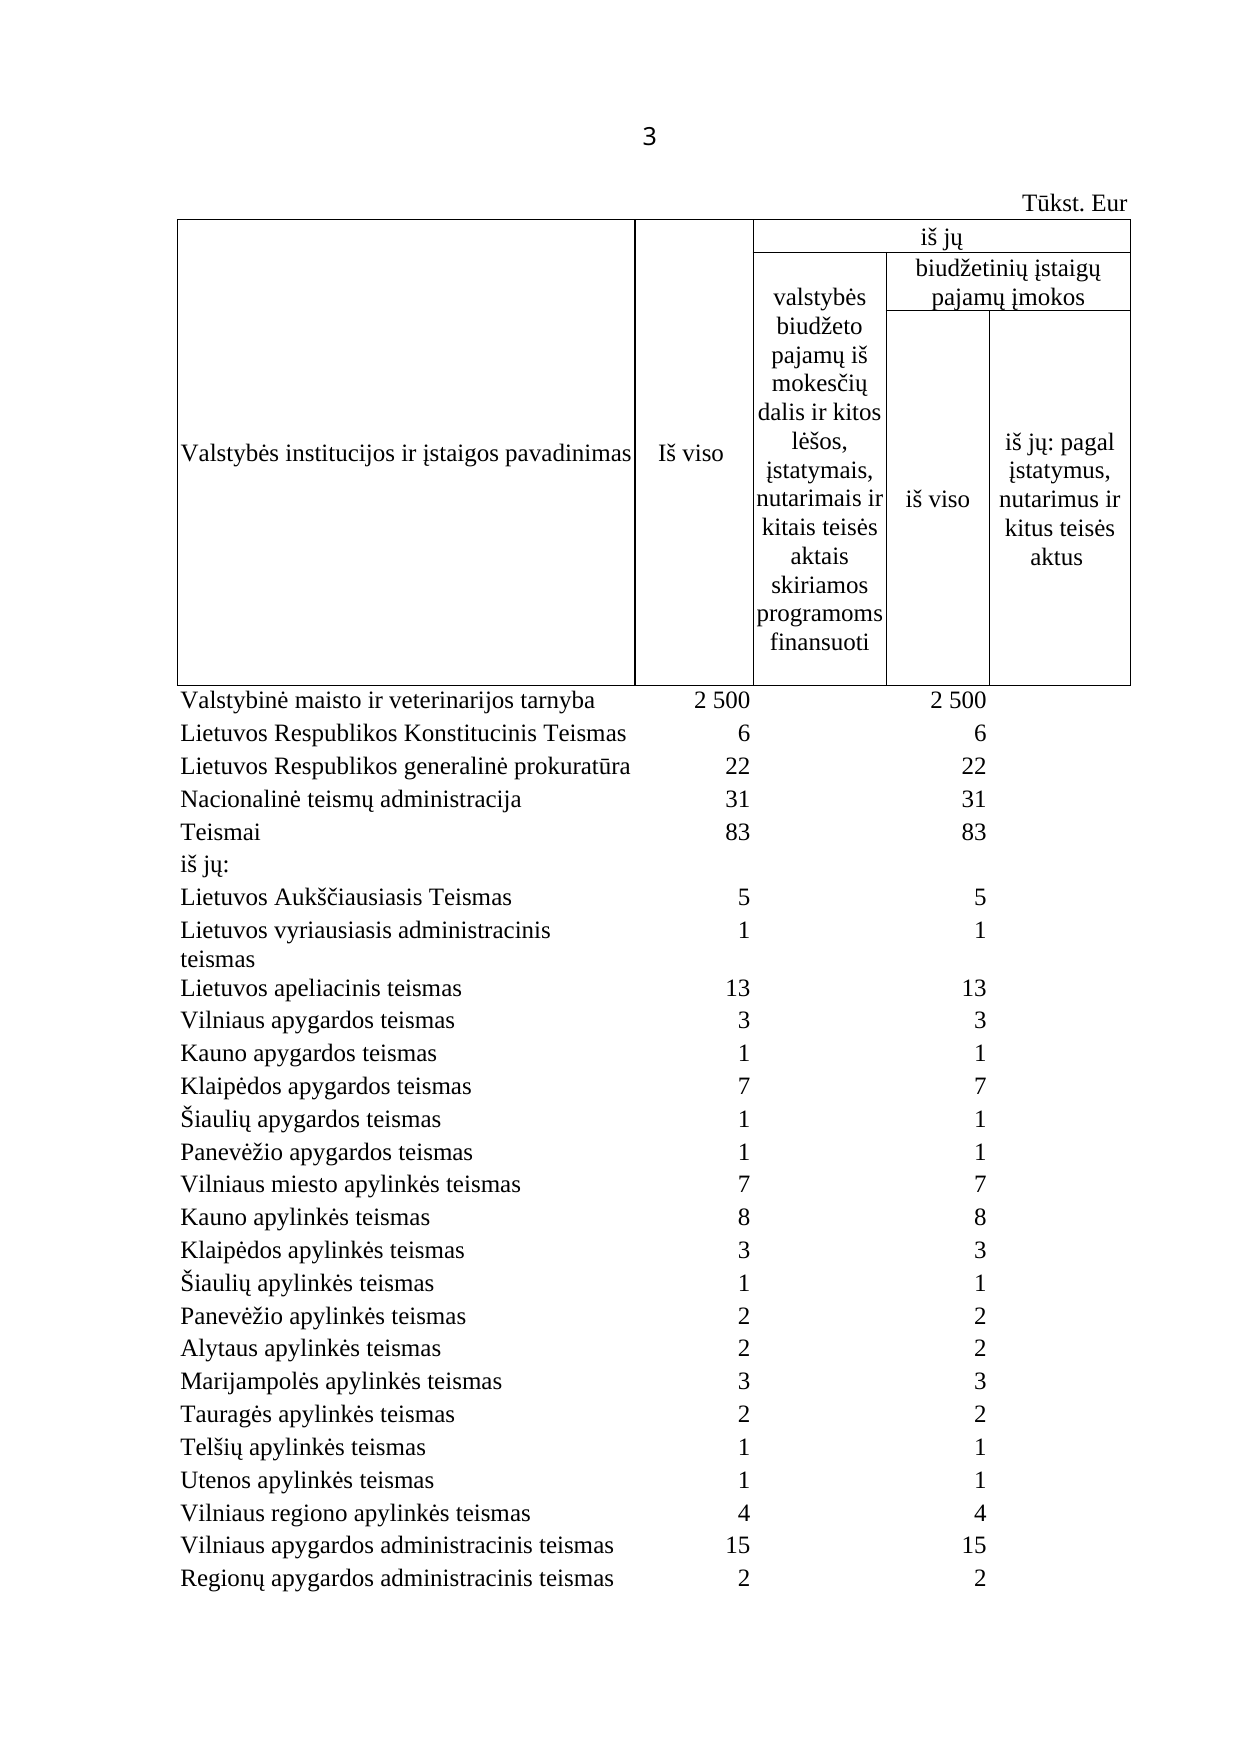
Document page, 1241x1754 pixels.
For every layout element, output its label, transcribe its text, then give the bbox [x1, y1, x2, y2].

table_cell [989, 973, 1130, 1005]
table_cell Teismai [177, 817, 635, 849]
table_cell [989, 1399, 1130, 1432]
table_cell Vilniaus apygardos administracinis teismas [177, 1530, 635, 1563]
table_cell [753, 1104, 886, 1137]
table_cell Šiaulių apygardos teismas [177, 1104, 635, 1137]
table_cell 1 [886, 1432, 989, 1465]
table_cell 3 [635, 1235, 753, 1268]
table_cell 2 500 [886, 686, 989, 718]
table_cell 1 [635, 1432, 753, 1465]
table_header [635, 186, 753, 219]
table_cell 22 [635, 751, 753, 784]
table_cell [989, 1268, 1130, 1301]
table_cell 5 [635, 882, 753, 915]
table_cell Lietuvos vyriausiasis administracinis teismas [177, 915, 635, 973]
table_cell 2 [635, 1301, 753, 1333]
table_cell [989, 1334, 1130, 1366]
table_cell valstybės biudžeto pajamų iš mokesčių dalis ir kitos lėšos, įstatymais, nutarimais ir kitais teisės aktais skiriamos programoms finansuoti [754, 253, 886, 685]
table_cell 2 500 [635, 686, 753, 718]
table_cell iš jų [754, 220, 1130, 252]
table_cell 1 [886, 1104, 989, 1137]
table_cell [989, 915, 1130, 973]
table_cell 2 [635, 1334, 753, 1366]
table_cell [989, 1071, 1130, 1104]
table_cell Lietuvos Aukščiausiasis Teismas [177, 882, 635, 915]
table_cell Kauno apygardos teismas [177, 1038, 635, 1071]
table_cell [989, 817, 1130, 849]
table_cell [989, 686, 1130, 718]
table_cell Lietuvos Respublikos Konstitucinis Teismas [177, 718, 635, 751]
table_cell [989, 1432, 1130, 1465]
table_cell [753, 1202, 886, 1235]
table_cell 1 [886, 1268, 989, 1301]
table_cell biudžetinių įstaigų pajamų įmokos [887, 253, 1130, 310]
table_cell Klaipėdos apylinkės teismas [177, 1235, 635, 1268]
table_cell Lietuvos apeliacinis teismas [177, 973, 635, 1005]
table_cell 31 [635, 784, 753, 817]
table_cell 3 [635, 1366, 753, 1399]
table_cell 6 [635, 718, 753, 751]
table_cell [753, 1563, 886, 1596]
table_cell 13 [886, 973, 989, 1005]
table_cell [989, 1465, 1130, 1498]
table_cell Utenos apylinkės teismas [177, 1465, 635, 1498]
table_cell 31 [886, 784, 989, 817]
table_cell [753, 817, 886, 849]
table_cell [753, 1334, 886, 1366]
table_cell 83 [886, 817, 989, 849]
table_cell 3 [886, 1366, 989, 1399]
table_cell 7 [886, 1170, 989, 1202]
table_cell [753, 1530, 886, 1563]
table_cell 3 [886, 1235, 989, 1268]
table_cell [989, 1563, 1130, 1596]
table_cell [989, 1170, 1130, 1202]
table_cell [753, 751, 886, 784]
table_cell Nacionalinė teismų administracija [177, 784, 635, 817]
table_cell [753, 1498, 886, 1530]
table_cell 7 [635, 1170, 753, 1202]
table_cell 1 [635, 1465, 753, 1498]
table_cell [989, 1498, 1130, 1530]
table_cell [989, 1038, 1130, 1071]
table_cell 7 [886, 1071, 989, 1104]
table_cell [753, 1301, 886, 1333]
table_cell Telšių apylinkės teismas [177, 1432, 635, 1465]
table_cell 2 [886, 1301, 989, 1333]
table_cell [989, 1137, 1130, 1169]
table_cell [989, 1235, 1130, 1268]
table_header [753, 186, 886, 219]
table_cell 7 [635, 1071, 753, 1104]
table_cell iš jų: pagal įstatymus, nutarimus ir kitus teisės aktus [990, 311, 1130, 685]
table_cell 15 [635, 1530, 753, 1563]
table_cell Lietuvos Respublikos generalinė prokuratūra [177, 751, 635, 784]
table_cell 2 [635, 1399, 753, 1432]
table_cell [753, 1366, 886, 1399]
table_cell 8 [635, 1202, 753, 1235]
table_cell [635, 850, 753, 882]
table_cell 1 [635, 1268, 753, 1301]
table_cell [753, 1399, 886, 1432]
table_cell [989, 882, 1130, 915]
table_cell 2 [635, 1563, 753, 1596]
table_cell 1 [635, 1038, 753, 1071]
table_cell [753, 1170, 886, 1202]
table_cell Iš viso [636, 220, 753, 685]
table_cell [753, 718, 886, 751]
table_cell [989, 850, 1130, 882]
table_cell Marijampolės apylinkės teismas [177, 1366, 635, 1399]
table_cell 2 [886, 1563, 989, 1596]
table_cell 5 [886, 882, 989, 915]
table_cell Regionų apygardos administracinis teismas [177, 1563, 635, 1596]
table_cell Kauno apylinkės teismas [177, 1202, 635, 1235]
table_cell Vilniaus miesto apylinkės teismas [177, 1170, 635, 1202]
table_cell [753, 973, 886, 1005]
table_cell Panevėžio apylinkės teismas [177, 1301, 635, 1333]
table_cell [753, 1137, 886, 1169]
table_cell [989, 718, 1130, 751]
table_cell [753, 1005, 886, 1038]
table_cell Panevėžio apygardos teismas [177, 1137, 635, 1169]
table_cell 4 [635, 1498, 753, 1530]
table_cell Vilniaus apygardos teismas [177, 1005, 635, 1038]
table_cell [989, 1202, 1130, 1235]
table_cell [989, 1530, 1130, 1563]
table_cell 15 [886, 1530, 989, 1563]
table_cell 3 [635, 1005, 753, 1038]
table_header [177, 186, 635, 219]
table_cell [753, 915, 886, 973]
table_cell Tauragės apylinkės teismas [177, 1399, 635, 1432]
table_cell [989, 1301, 1130, 1333]
table_cell 3 [886, 1005, 989, 1038]
table_cell iš viso [887, 311, 989, 685]
table_cell Valstybės institucijos ir įstaigos pavadinimas [178, 220, 634, 685]
table_cell [753, 1268, 886, 1301]
table_cell 1 [886, 915, 989, 973]
table_cell 2 [886, 1399, 989, 1432]
table_cell [989, 751, 1130, 784]
table_cell 1 [635, 1104, 753, 1137]
table_cell [989, 1104, 1130, 1137]
table_cell [989, 784, 1130, 817]
table_cell 13 [635, 973, 753, 1005]
table_cell Klaipėdos apygardos teismas [177, 1071, 635, 1104]
table_cell [753, 1432, 886, 1465]
table_cell 2 [886, 1334, 989, 1366]
table_cell [753, 1235, 886, 1268]
table_cell iš jų: [177, 850, 635, 882]
table_cell 1 [886, 1465, 989, 1498]
table_cell [753, 1038, 886, 1071]
table_cell [753, 784, 886, 817]
table_cell Alytaus apylinkės teismas [177, 1334, 635, 1366]
table_cell [753, 1465, 886, 1498]
table_cell [753, 1071, 886, 1104]
table_cell [886, 850, 989, 882]
table_header Tūkst. Eur [886, 186, 1130, 219]
table_cell 1 [886, 1137, 989, 1169]
table_cell 1 [635, 1137, 753, 1169]
table_cell 1 [886, 1038, 989, 1071]
table_cell [753, 686, 886, 718]
table_cell [989, 1366, 1130, 1399]
table_cell 4 [886, 1498, 989, 1530]
table_cell Šiaulių apylinkės teismas [177, 1268, 635, 1301]
table_cell 8 [886, 1202, 989, 1235]
table_cell 83 [635, 817, 753, 849]
table_cell [753, 850, 886, 882]
table_cell 6 [886, 718, 989, 751]
table_cell [989, 1005, 1130, 1038]
table_cell Vilniaus regiono apylinkės teismas [177, 1498, 635, 1530]
table_cell [753, 882, 886, 915]
table_cell 1 [635, 915, 753, 973]
table_cell 22 [886, 751, 989, 784]
table_cell Valstybinė maisto ir veterinarijos tarnyba [177, 686, 635, 718]
